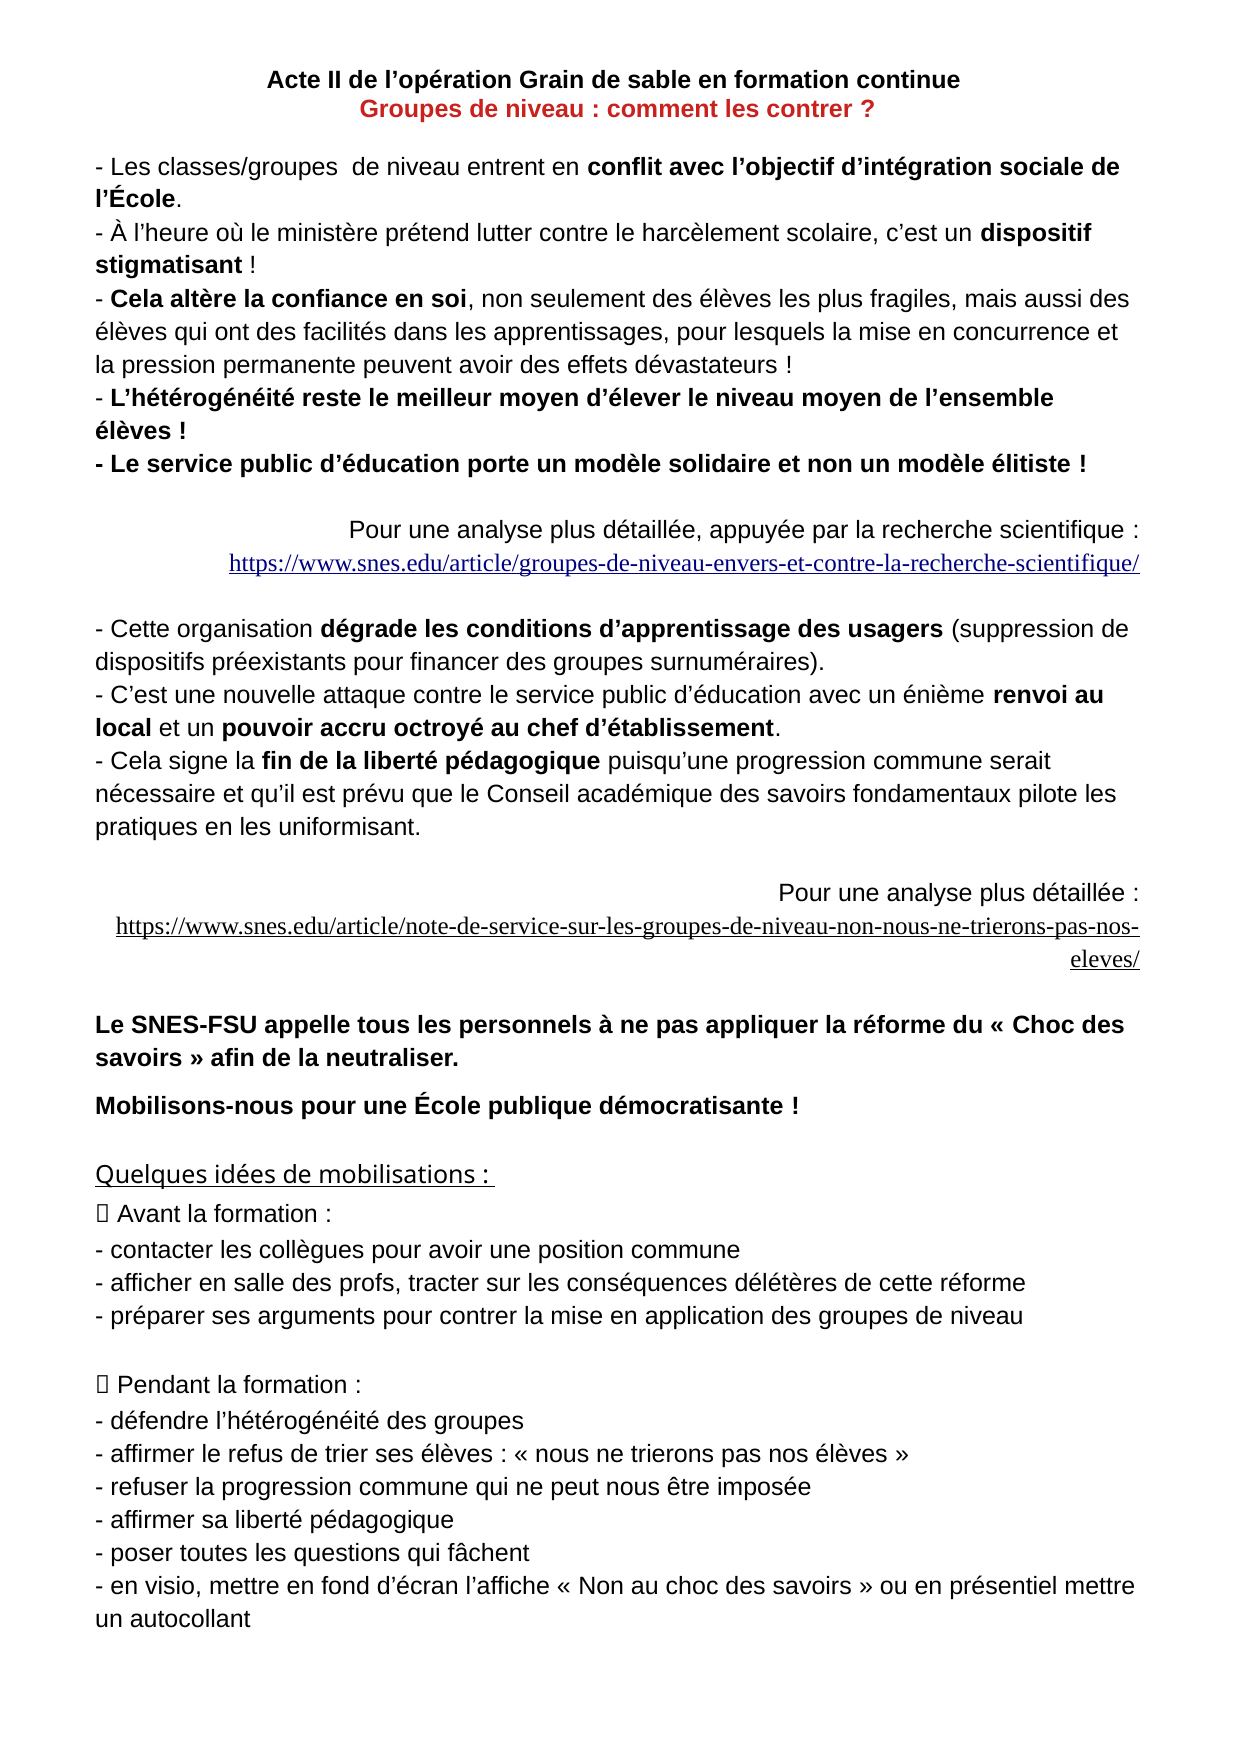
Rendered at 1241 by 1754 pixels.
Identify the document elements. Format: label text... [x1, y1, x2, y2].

text - Cela altère la confiance en soi, non seulement des élèves les plus fragiles, mais aussi des élèves qui ont des facilités dans les apprentissages, pour lesquels la mise en concurrence et la pression permanente peuvent avoir des effets dévastateurs ! [95, 283, 1139, 378]
text Quelques idées de mobilisations : [95, 1157, 1139, 1191]
text Acte II de l’opération Grain de sable en formation continue [95, 65, 1139, 94]
text - Cela signe la fin de la liberté pédagogique puisqu’une progression commune serait nécessaire et qu’il est prévu que le Conseil académique des savoirs fondamentaux pilote les pratiques en les uniformisant. [95, 746, 1139, 841]
text - C’est une nouvelle attaque contre le service public d’éducation avec un énième renvoi au local et un pouvoir accru octroyé au chef d’établissement. [95, 680, 1139, 742]
text https://www.snes.edu/article/note-de-service-sur-les-groupes-de-niveau-non-nous-ne-trierons-pas-nos-eleves/ [95, 911, 1139, 973]
text Pour une analyse plus détaillée, appuyée par la recherche scientifique : https://www.snes.edu/article/groupes-de-niveau-envers-et-contre-la-recherche-scientifique/ [95, 515, 1139, 576]
text - afficher en salle des profs, tracter sur les conséquences délétères de cette réforme [95, 1268, 1139, 1297]
text Mobilisons-nous pour une École publique démocratisante ! [95, 1091, 1139, 1119]
text  Pendant la formation : [95, 1367, 1139, 1401]
text - L’hétérogénéité reste le meilleur moyen d’élever le niveau moyen de l’ensemble élèves ! [95, 383, 1139, 444]
text Le SNES-FSU appelle tous les personnels à ne pas appliquer la réforme du « Choc des savoirs » afin de la neutraliser. [95, 1010, 1139, 1072]
text - préparer ses arguments pour contrer la mise en application des groupes de niveau [95, 1301, 1139, 1330]
text - Les classes/groupes de niveau entrent en conflit avec l’objectif d’intégration sociale de l’École. [95, 151, 1139, 213]
text - défendre l’hétérogénéité des groupes [95, 1406, 1139, 1435]
text - contacter les collègues pour avoir une position commune [95, 1235, 1139, 1264]
text - Le service public d’éducation porte un modèle solidaire et non un modèle élitiste ! [95, 449, 1139, 477]
text - poser toutes les questions qui fâchent [95, 1538, 1139, 1567]
text - affirmer le refus de trier ses élèves : « nous ne trierons pas nos élèves » [95, 1439, 1139, 1468]
text - affirmer sa liberté pédagogique [95, 1505, 1139, 1534]
text - en visio, mettre en fond d’écran l’affiche « Non au choc des savoirs » ou en présentiel mettre un autocollant [95, 1571, 1139, 1633]
text - À l’heure où le ministère prétend lutter contre le harcèlement scolaire, c’est un dispositif stigmatisant ! [95, 217, 1139, 279]
text Pour une analyse plus détaillée : [95, 878, 1139, 907]
text - Cette organisation dégrade les conditions d’apprentissage des usagers (suppression de dispositifs préexistants pour financer des groupes surnuméraires). [95, 614, 1139, 676]
text - refuser la progression commune qui ne peut nous être imposée [95, 1472, 1139, 1501]
text Groupes de niveau : comment les contrer ? [95, 94, 1139, 123]
text  Avant la formation : [95, 1196, 1139, 1230]
